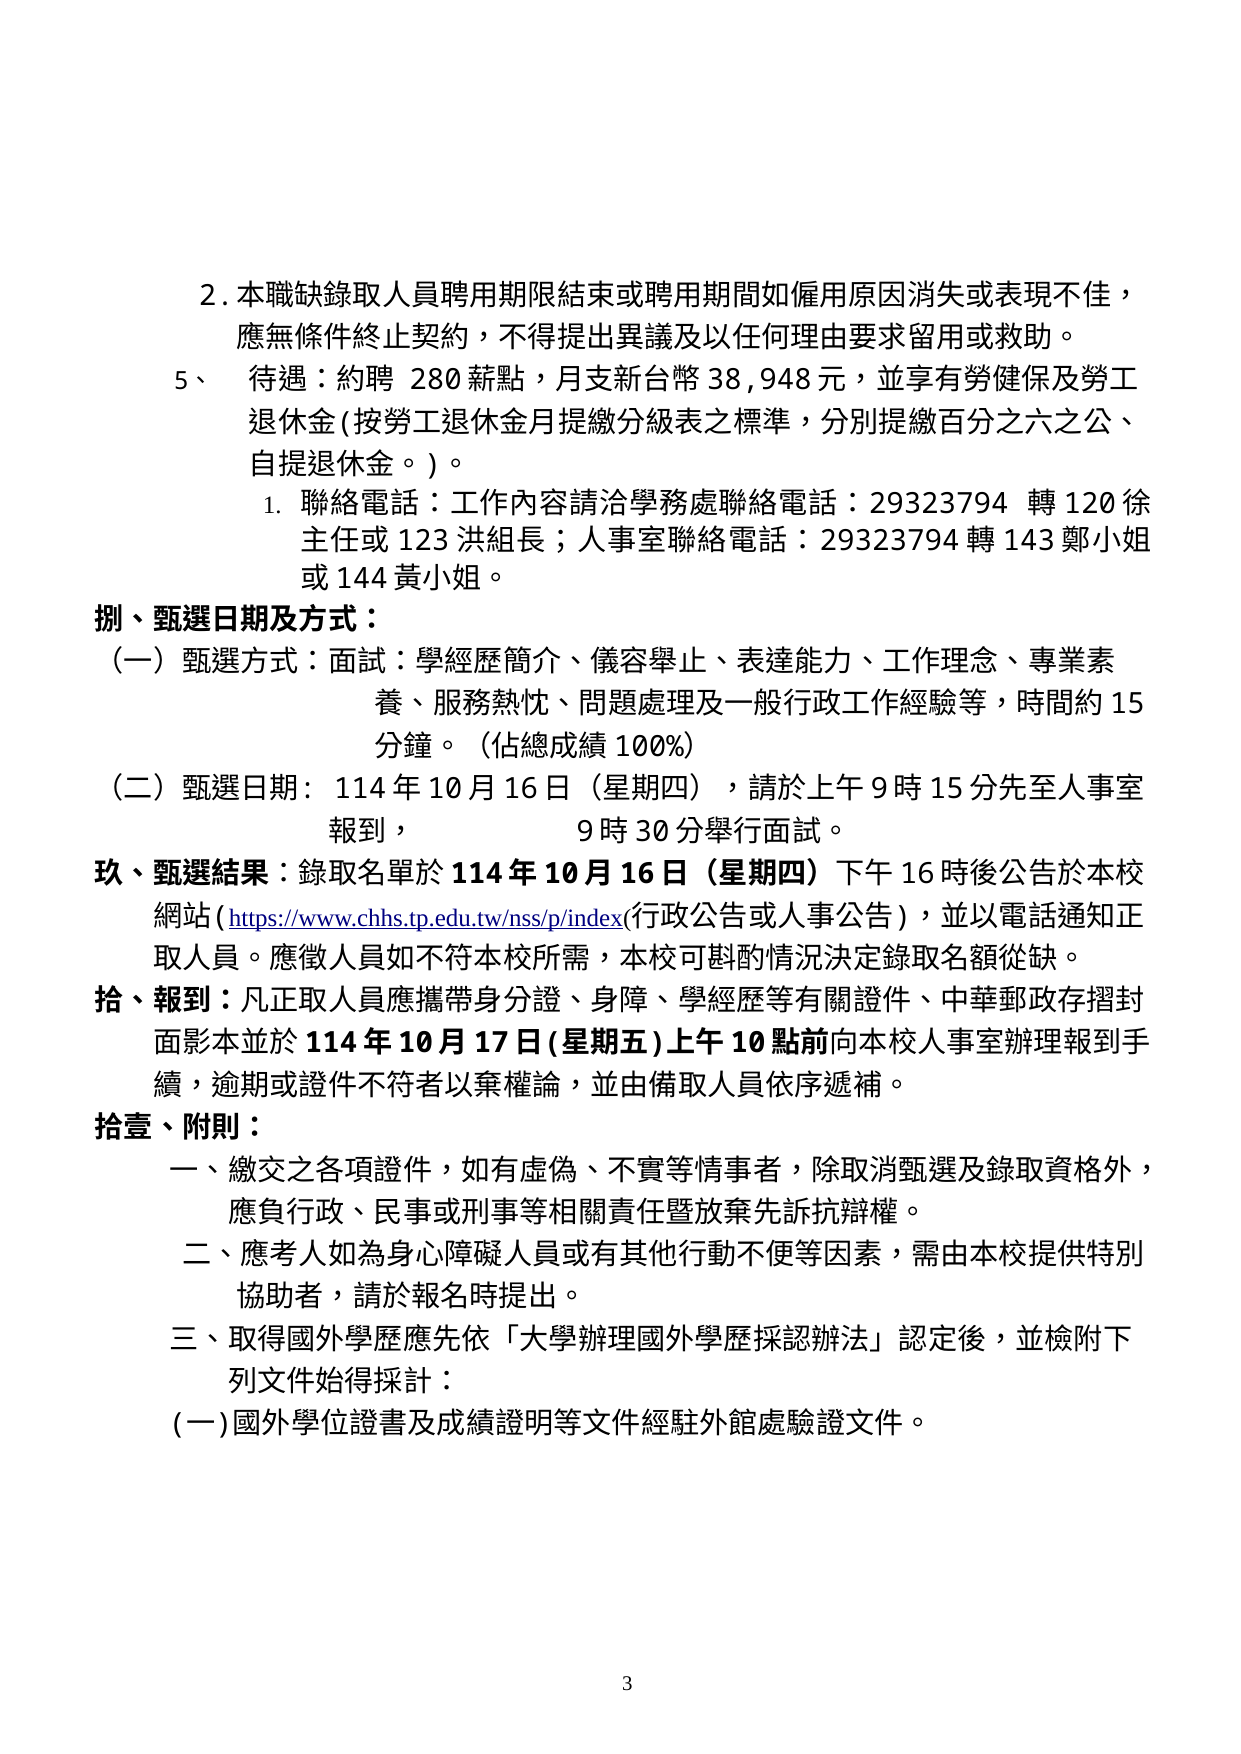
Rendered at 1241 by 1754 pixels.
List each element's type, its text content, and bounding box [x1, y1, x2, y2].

text 拾壹、附則： [94, 1104, 1152, 1146]
text 三、取得國外學歷應先依「大學辦理國外學歷採認辦法」認定後，並檢附下列文件始得採計： [169, 1315, 1152, 1400]
text 分鐘。（佔總成績100%） [94, 722, 1152, 765]
text 拾、報到：凡正取人員應攜帶身分證、身障、學經歷等有關證件、中華郵政存摺封面影本並於114年10月17日(星期五)上午10點前向本校人事室辦理報到手續，逾期或證件不符者以棄權論，並由備取人員依序遞補。 [94, 977, 1152, 1104]
text 玖、甄選結果：錄取名單於114年10月16日（星期四）下午16時後公告於本校網站(https://www.chhs.tp.edu.tw/nss/p/index(行政公告或人事公告)，並以電話通知正取人員。應徵人員如不符本校所需，本校可斟酌情況決定錄取名額從缺。 [94, 850, 1152, 977]
text 一、繳交之各項證件，如有虛偽、不實等情事者，除取消甄選及錄取資格外，應負行政、民事或刑事等相關責任暨放棄先訴抗辯權。 [169, 1146, 1152, 1231]
text （二）甄選日期: 114年10月16日（星期四），請於上午9時15分先至人事室報到， 9時30分舉行面試。 [94, 765, 1152, 850]
text 協助者，請於報名時提出。 [119, 1273, 1152, 1315]
text 二、應考人如為身心障礙人員或有其他行動不便等因素，需由本校提供特別 [94, 1231, 1152, 1273]
list 待遇：約聘 280薪點，月支新台幣38,948元，並享有勞健保及勞工退休金(按勞工退休金月提繳分級表之標準，分別提繳百分之六之公、自提退休金。)。 [174, 356, 1152, 483]
text (一)國外學位證書及成績證明等文件經駐外館處驗證文件。 [119, 1400, 1152, 1442]
text （一）甄選方式：面試：學經歷簡介、儀容舉止、表達能力、工作理念、專業素 [94, 638, 1152, 680]
text 養、服務熱忱、問題處理及一般行政工作經驗等，時間約15 [94, 680, 1152, 722]
list 聯絡電話：工作內容請洽學務處聯絡電話：29323794 轉120徐主任或123洪組長；人事室聯絡電話：29323794轉143鄭小姐或144黃小姐。 [263, 483, 1152, 596]
text 捌、甄選日期及方式： [94, 596, 1152, 638]
list 本職缺錄取人員聘用期限結束或聘用期間如僱用原因消失或表現不佳，應無條件終止契約，不得提出異議及以任何理由要求留用或救助。 [198, 271, 1152, 356]
